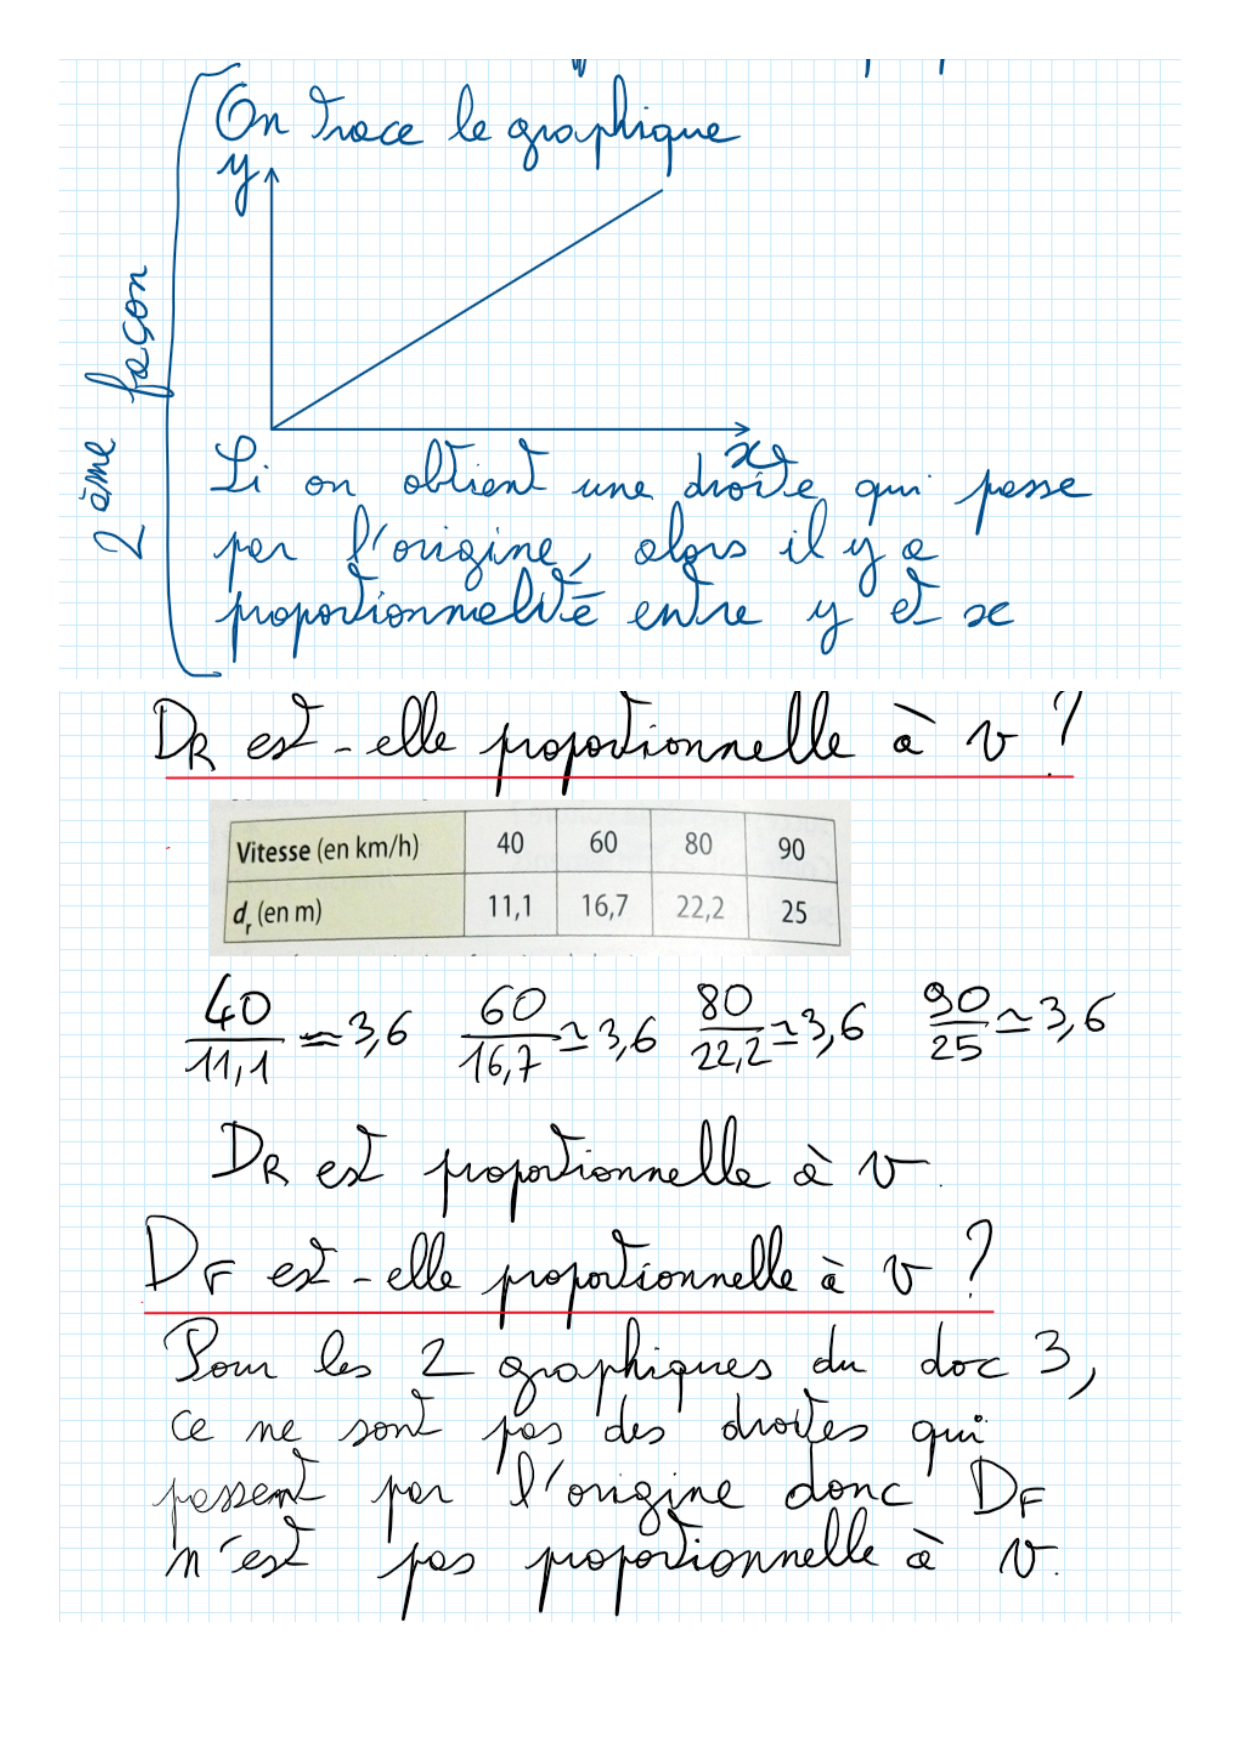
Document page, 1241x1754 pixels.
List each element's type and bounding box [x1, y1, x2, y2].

picture [59, 691, 1182, 1622]
picture [59, 59, 1182, 679]
